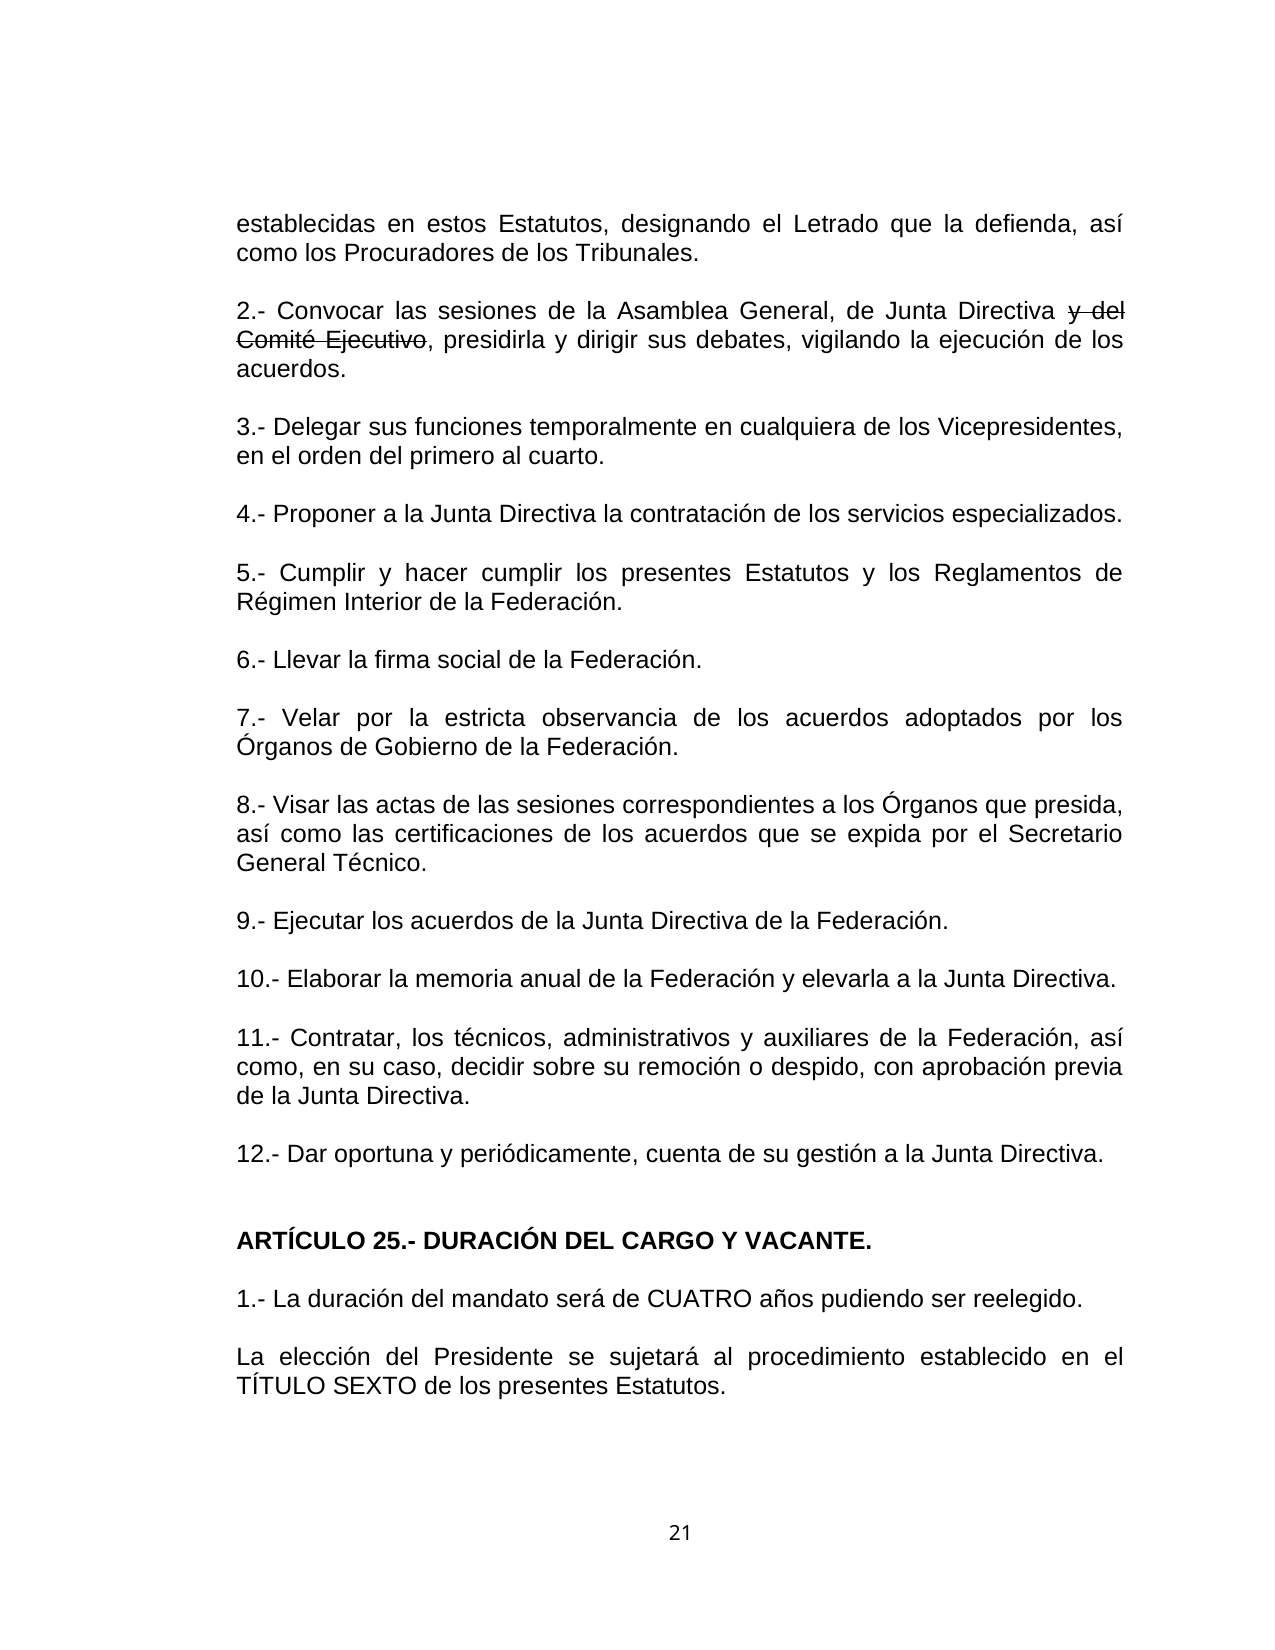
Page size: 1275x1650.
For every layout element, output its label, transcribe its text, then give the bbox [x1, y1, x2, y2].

text 1.- La duración del mandato será de CUATRO años pudiendo ser reelegido. [236, 1284, 1125, 1313]
text 3.- Delegar sus funciones temporalmente en cualquiera de los Vicepresidentes, en el orden del primero al cuarto. [236, 412, 1125, 470]
text establecidas en estos Estatutos, designando el Letrado que la defienda, así como los Procuradores de los Tribunales. [236, 209, 1125, 267]
text 2.- Convocar las sesiones de la Asamblea General, de Junta Directiva y del Comité Ejecutivo, presidirla y dirigir sus debates, vigilando la ejecución de los acuerdos. [236, 296, 1125, 383]
text 7.- Velar por la estricta observancia de los acuerdos adoptados por los Órganos de Gobierno de la Federación. [236, 703, 1125, 761]
text La elección del Presidente se sujetará al procedimiento establecido en el TÍTULO SEXTO de los presentes Estatutos. [236, 1342, 1125, 1400]
text 10.- Elaborar la memoria anual de la Federación y elevarla a la Junta Directiva. [236, 964, 1125, 993]
text 4.- Proponer a la Junta Directiva la contratación de los servicios especializados. [236, 499, 1125, 528]
text 6.- Llevar la firma social de la Federación. [236, 645, 1125, 674]
text 11.- Contratar, los técnicos, administrativos y auxiliares de la Federación, así como, en su caso, decidir sobre su remoción o despido, con aprobación previa de la Junta Directiva. [236, 1022, 1125, 1110]
text 9.- Ejecutar los acuerdos de la Junta Directiva de la Federación. [236, 906, 1125, 935]
text ARTÍCULO 25.- DURACIÓN DEL CARGO Y VACANTE. [236, 1226, 1125, 1255]
text 5.- Cumplir y hacer cumplir los presentes Estatutos y los Reglamentos de Régimen Interior de la Federación. [236, 557, 1125, 616]
text 8.- Visar las actas de las sesiones correspondientes a los Órganos que presida, así como las certificaciones de los acuerdos que se expida por el Secretario General Técnico. [236, 790, 1125, 877]
text 12.- Dar oportuna y periódicamente, cuenta de su gestión a la Junta Directiva. [236, 1139, 1125, 1168]
